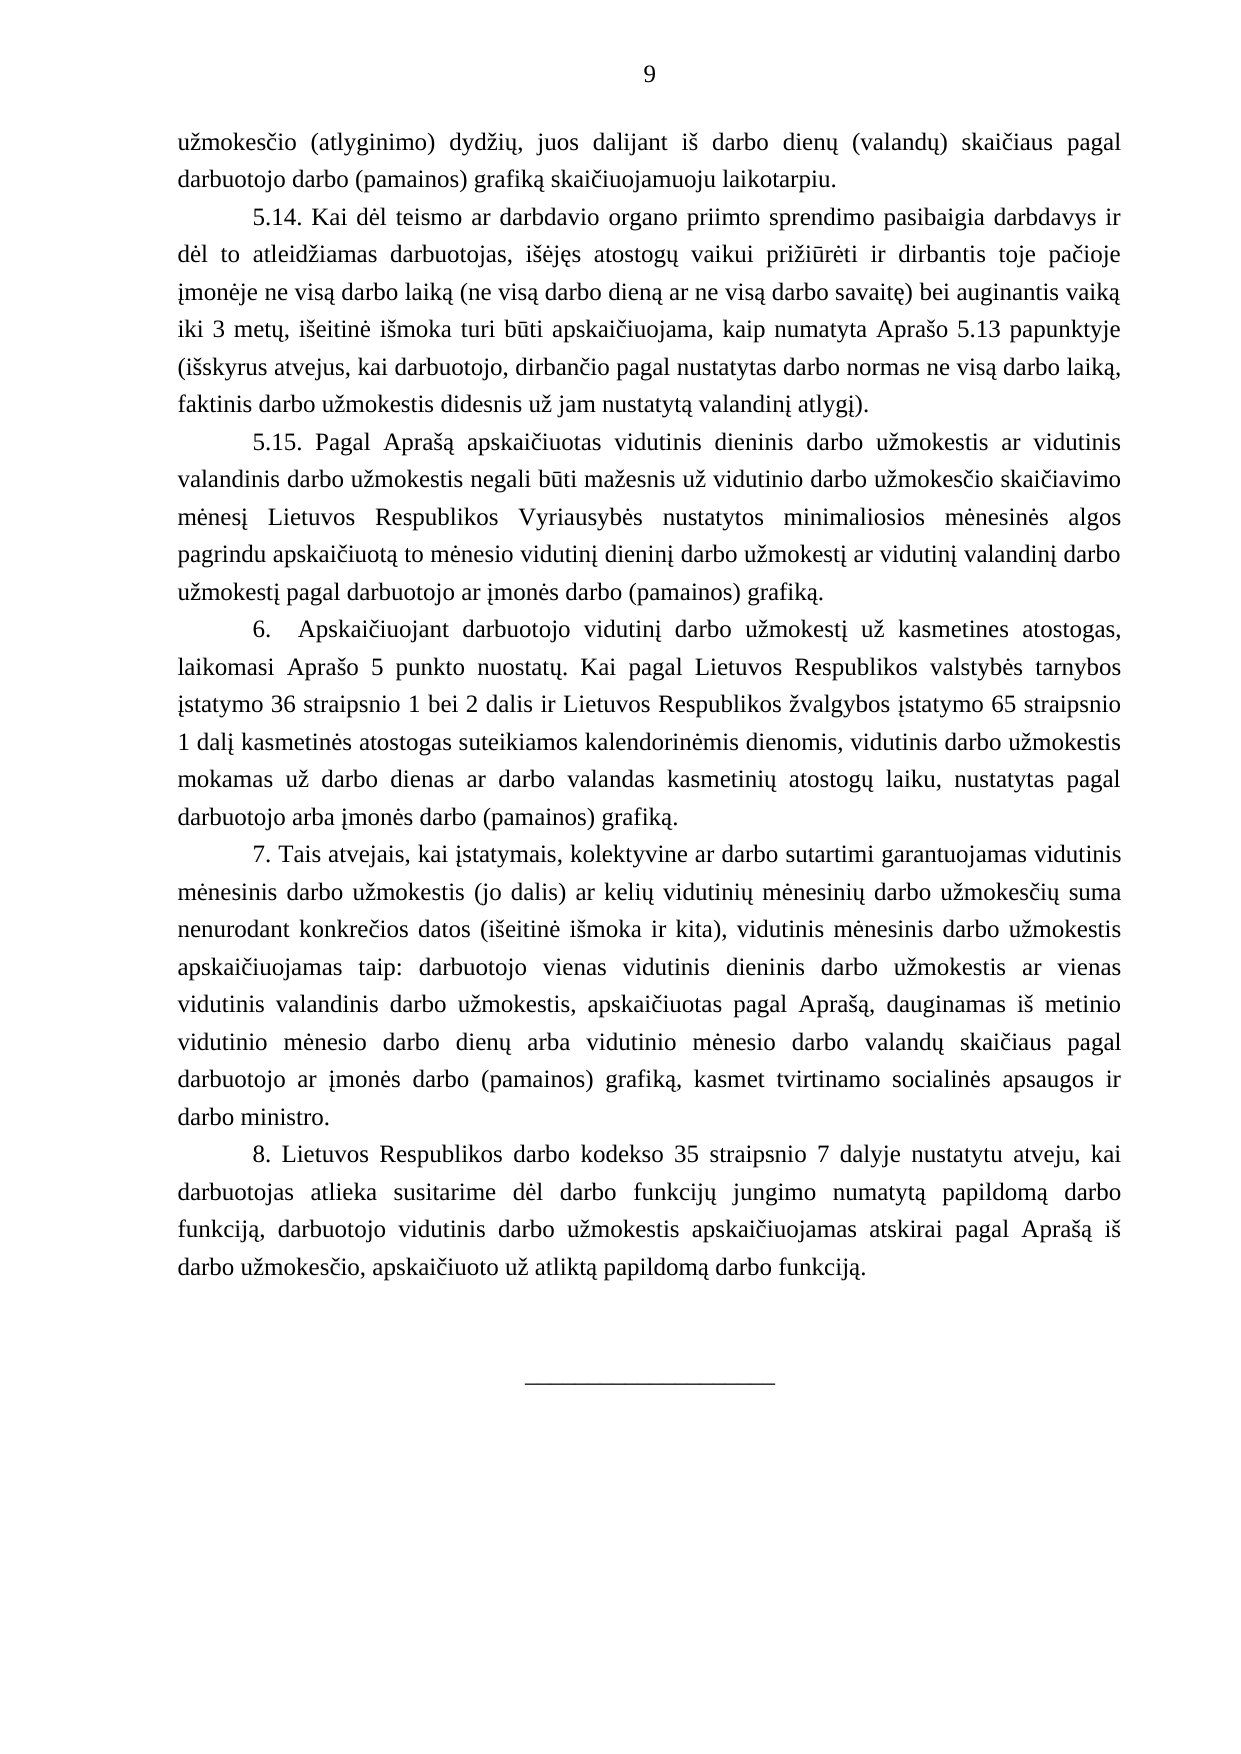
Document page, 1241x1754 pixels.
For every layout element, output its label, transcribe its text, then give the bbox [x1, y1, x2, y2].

text 5.15. Pagal Aprašą apskaičiuotas vidutinis dieninis darbo užmokestis ar vidutinis valandinis darbo užmokestis negali būti mažesnis už vidutinio darbo užmokesčio skaičiavimo mėnesį Lietuvos Respublikos Vyriausybės nustatytos minimaliosios mėnesinės algos pagrindu apskaičiuotą to mėnesio vidutinį dieninį darbo užmokestį ar vidutinį valandinį darbo užmokestį pagal darbuotojo ar įmonės darbo (pamainos) grafiką. [177, 418, 1122, 606]
text –––––––––––––––––––– [177, 1367, 1122, 1396]
text 8. Lietuvos Respublikos darbo kodekso 35 straipsnio 7 dalyje nustatytu atveju, kai darbuotojas atlieka susitarime dėl darbo funkcijų jungimo numatytą papildomą darbo funkciją, darbuotojo vidutinis darbo užmokestis apskaičiuojamas atskirai pagal Aprašą iš darbo užmokesčio, apskaičiuoto už atliktą papildomą darbo funkciją. [177, 1131, 1122, 1281]
text 5.14. Kai dėl teismo ar darbdavio organo priimto sprendimo pasibaigia darbdavys ir dėl to atleidžiamas darbuotojas, išėjęs atostogų vaikui prižiūrėti ir dirbantis toje pačioje įmonėje ne visą darbo laiką (ne visą darbo dieną ar ne visą darbo savaitę) bei auginantis vaiką iki 3 metų, išeitinė išmoka turi būti apskaičiuojama, kaip numatyta Aprašo 5.13 papunktyje (išskyrus atvejus, kai darbuotojo, dirbančio pagal nustatytas darbo normas ne visą darbo laiką, faktinis darbo užmokestis didesnis už jam nustatytą valandinį atlygį). [177, 193, 1122, 418]
text 7. Tais atvejais, kai įstatymais, kolektyvine ar darbo sutartimi garantuojamas vidutinis mėnesinis darbo užmokestis (jo dalis) ar kelių vidutinių mėnesinių darbo užmokesčių suma nenurodant konkrečios datos (išeitinė išmoka ir kita), vidutinis mėnesinis darbo užmokestis apskaičiuojamas taip: darbuotojo vienas vidutinis dieninis darbo užmokestis ar vienas vidutinis valandinis darbo užmokestis, apskaičiuotas pagal Aprašą, dauginamas iš metinio vidutinio mėnesio darbo dienų arba vidutinio mėnesio darbo valandų skaičiaus pagal darbuotojo ar įmonės darbo (pamainos) grafiką, kasmet tvirtinamo socialinės apsaugos ir darbo ministro. [177, 831, 1122, 1131]
text 6. Apskaičiuojant darbuotojo vidutinį darbo užmokestį už kasmetines atostogas, laikomasi Aprašo 5 punkto nuostatų. Kai pagal Lietuvos Respublikos valstybės tarnybos įstatymo 36 straipsnio 1 bei 2 dalis ir Lietuvos Respublikos žvalgybos įstatymo 65 straipsnio 1 dalį kasmetinės atostogas suteikiamos kalendorinėmis dienomis, vidutinis darbo užmokestis mokamas už darbo dienas ar darbo valandas kasmetinių atostogų laiku, nustatytas pagal darbuotojo arba įmonės darbo (pamainos) grafiką. [177, 606, 1122, 831]
text užmokesčio (atlyginimo) dydžių, juos dalijant iš darbo dienų (valandų) skaičiaus pagal darbuotojo darbo (pamainos) grafiką skaičiuojamuoju laikotarpiu. [177, 118, 1122, 193]
